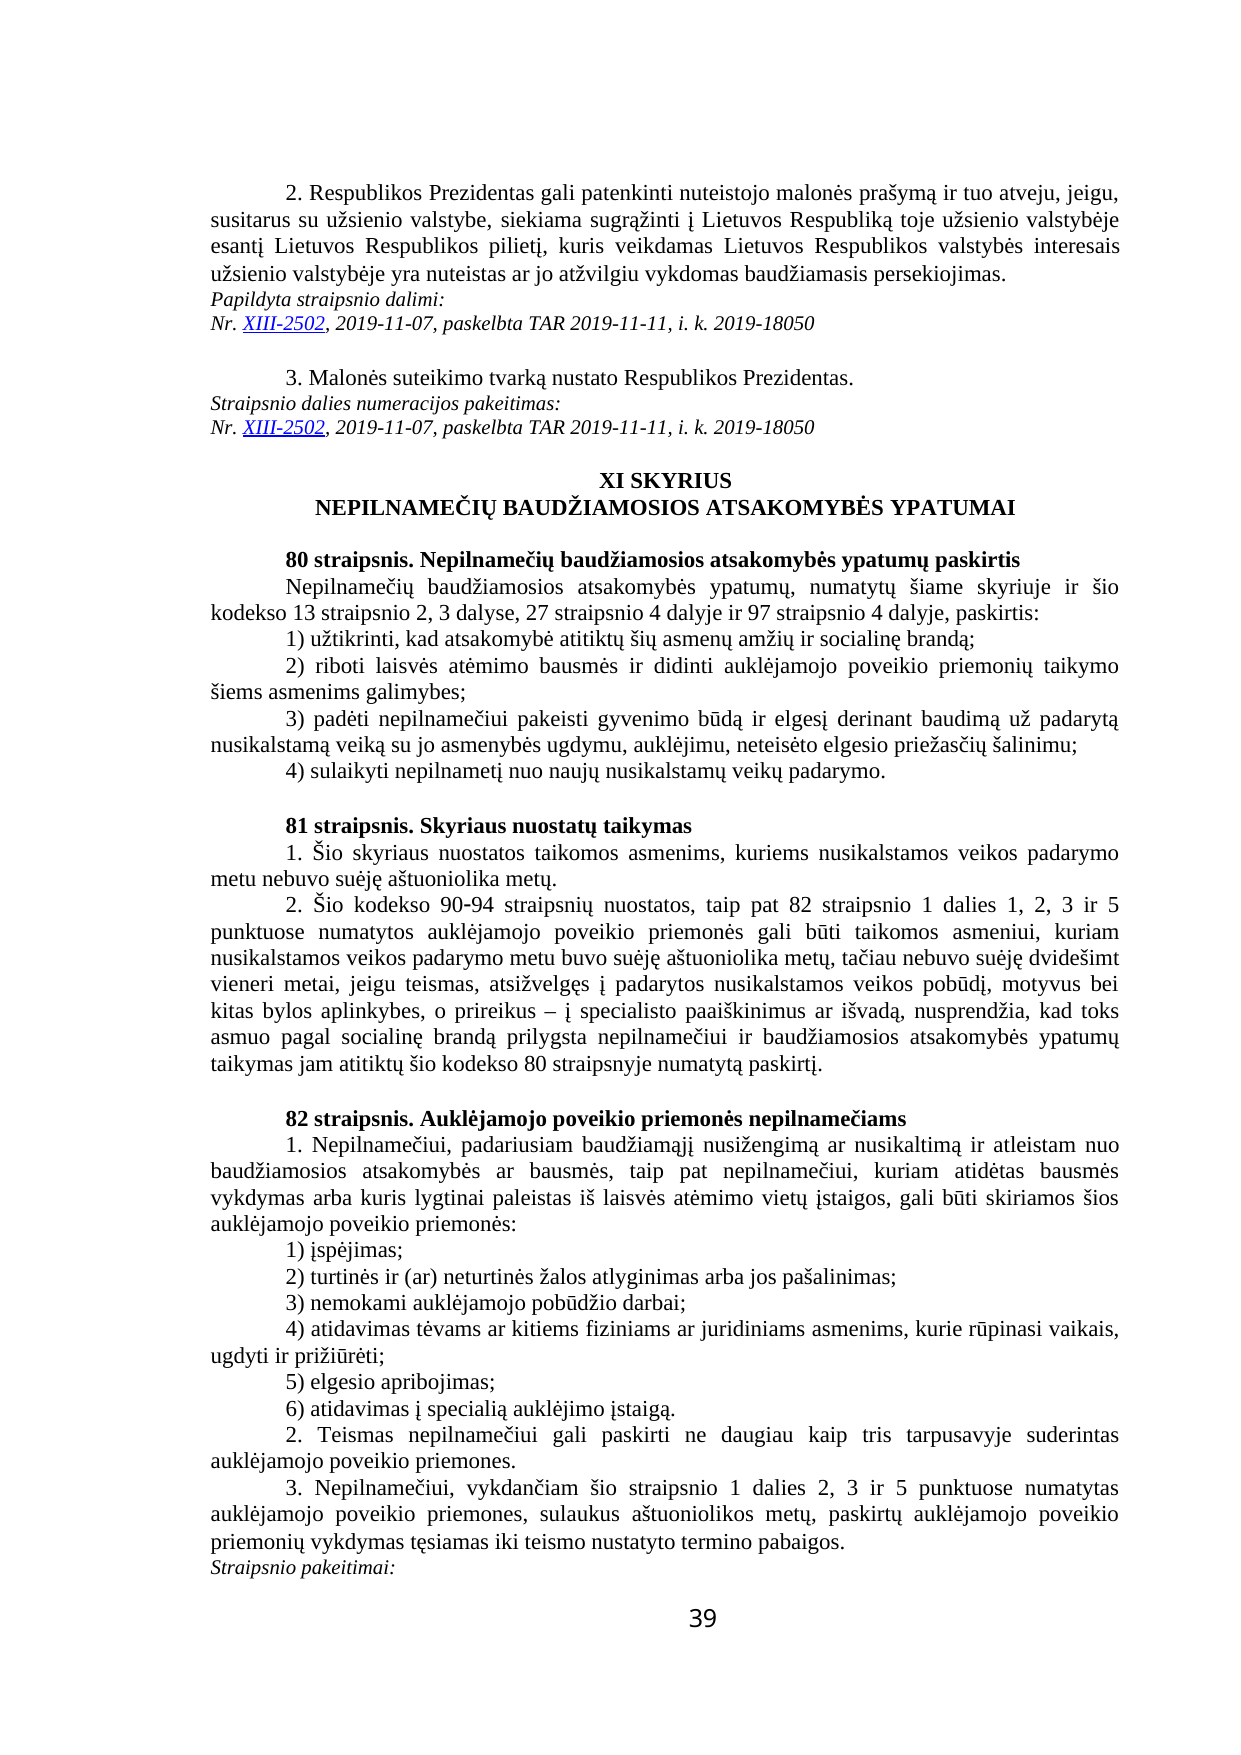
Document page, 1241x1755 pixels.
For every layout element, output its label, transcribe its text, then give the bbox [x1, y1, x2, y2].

text Nr. XIII-2502, 2019-11-07, paskelbta TAR 2019-11-11, i. k. 2019-18050 [210, 414, 1120, 439]
text Nr. XIII-2502, 2019-11-07, paskelbta TAR 2019-11-11, i. k. 2019-18050 [210, 311, 1120, 335]
text 2) turtinės ir (ar) neturtinės žalos atlyginimas arba jos pašalinimas; [210, 1263, 1120, 1289]
text 1. Nepilnamečiui, padariusiam baudžiamąjį nusižengimą ar nusikaltimą ir atleistam nuo baudžiamosios atsakomybės ar bausmės, taip pat nepilnamečiui, kuriam atidėtas bausmės vykdymas arba kuris lygtinai paleistas iš laisvės atėmimo vietų įstaigos, gali būti skiriamos šios auklėjamojo poveikio priemonės: [210, 1131, 1120, 1236]
text Straipsnio pakeitimai: [210, 1555, 1120, 1579]
text Nepilnamečių baudžiamosios atsakomybės ypatumų, numatytų šiame skyriuje ir šio kodekso 13 straipsnio 2, 3 dalyse, 27 straipsnio 4 dalyje ir 97 straipsnio 4 dalyje, paskirtis: [210, 573, 1120, 626]
text Papildyta straipsnio dalimi: [210, 287, 1120, 311]
text 2. Respublikos Prezidentas gali patenkinti nuteistojo malonės prašymą ir tuo atveju, jeigu, susitarus su užsienio valstybe, siekiama sugrąžinti į Lietuvos Respubliką toje užsienio valstybėje esantį Lietuvos Respublikos pilietį, kuris veikdamas Lietuvos Respublikos valstybės interesais užsienio valstybėje yra nuteistas ar jo atžvilgiu vykdomas baudžiamasis persekiojimas. [210, 179, 1120, 287]
text 3) nemokami auklėjamojo pobūdžio darbai; [210, 1289, 1120, 1316]
text 1) užtikrinti, kad atsakomybė atitiktų šių asmenų amžių ir socialinę brandą; [210, 626, 1120, 652]
text 4) sulaikyti nepilnametį nuo naujų nusikalstamų veikų padarymo. [210, 757, 1120, 784]
text 2) riboti laisvės atėmimo bausmės ir didinti auklėjamojo poveikio priemonių taikymo šiems asmenims galimybes; [210, 652, 1120, 704]
text 2. Šio kodekso 9094 straipsnių nuostatos, taip pat 82 straipsnio 1 dalies 1, 2, 3 ir 5 punktuose numatytos auklėjamojo poveikio priemonės gali būti taikomos asmeniui, kuriam nusikalstamos veikos padarymo metu buvo suėję aštuoniolika metų, tačiau nebuvo suėję dvidešimt vieneri metai, jeigu teismas, atsižvelgęs į padarytos nusikalstamos veikos pobūdį, motyvus bei kitas bylos aplinkybes, o prireikus – į specialisto paaiškinimus ar išvadą, nusprendžia, kad toks asmuo pagal socialinę brandą prilygsta nepilnamečiui ir baudžiamosios atsakomybės ypatumų taikymas jam atitiktų šio kodekso 80 straipsnyje numatytą paskirtį. [210, 891, 1120, 1076]
text NEPILNAMEČIŲ BAUDŽIAMOSIOS ATSAKOMYBĖS YPATumai [210, 494, 1120, 520]
text 81 straipsnis. Skyriaus nuostatų taikymas [210, 812, 1120, 839]
text 3. Malonės suteikimo tvarką nustato Respublikos Prezidentas. [210, 364, 1120, 391]
text 80 straipsnis. Nepilnamečių baudžiamosios atsakomybės ypatumų paskirtis [210, 546, 1120, 573]
text 4) atidavimas tėvams ar kitiems fiziniams ar juridiniams asmenims, kurie rūpinasi vaikais, ugdyti ir prižiūrėti; [210, 1316, 1120, 1368]
text 3) padėti nepilnamečiui pakeisti gyvenimo būdą ir elgesį derinant baudimą už padarytą nusikalstamą veiką su jo asmenybės ugdymu, auklėjimu, neteisėto elgesio priežasčių šalinimu; [210, 704, 1120, 757]
text 6) atidavimas į specialią auklėjimo įstaigą. [210, 1394, 1120, 1421]
text 3. Nepilnamečiui, vykdančiam šio straipsnio 1 dalies 2, 3 ir 5 punktuose numatytas auklėjamojo poveikio priemones, sulaukus aštuoniolikos metų, paskirtų auklėjamojo poveikio priemonių vykdymas tęsiamas iki teismo nustatyto termino pabaigos. [210, 1474, 1120, 1555]
text 1. Šio skyriaus nuostatos taikomos asmenims, kuriems nusikalstamos veikos padarymo metu nebuvo suėję aštuoniolika metų. [210, 839, 1120, 891]
text 5) elgesio apribojimas; [210, 1368, 1120, 1394]
text 82 straipsnis. Auklėjamojo poveikio priemonės nepilnamečiams [210, 1105, 1120, 1131]
text 2. Teismas nepilnamečiui gali paskirti ne daugiau kaip tris tarpusavyje suderintas auklėjamojo poveikio priemones. [210, 1421, 1120, 1474]
text Straipsnio dalies numeracijos pakeitimas: [210, 391, 1120, 414]
subtitle XI SKYRIUS [210, 467, 1120, 494]
text 1) įspėjimas; [210, 1236, 1120, 1263]
